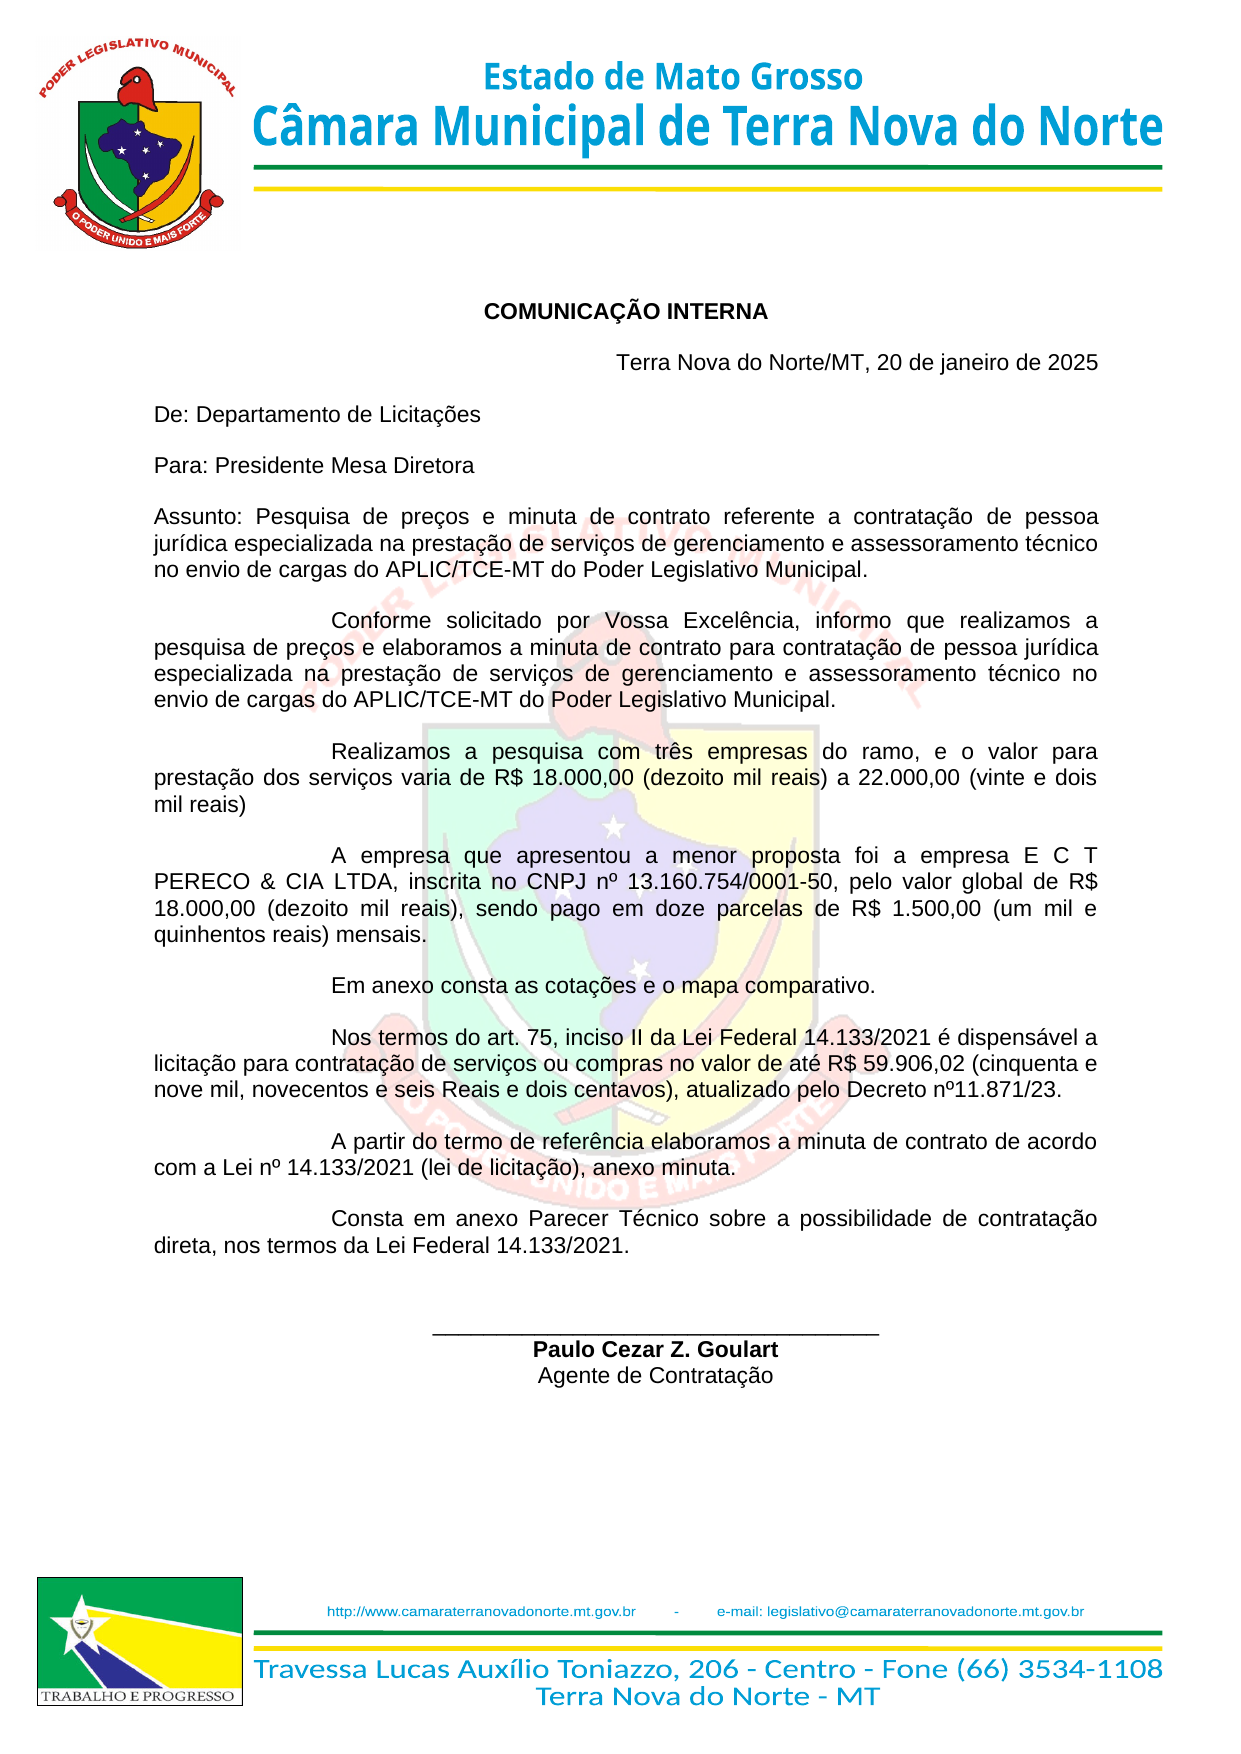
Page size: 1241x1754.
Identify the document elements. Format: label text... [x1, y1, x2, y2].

text Realizamos a pesquisa com três empresas do ramo, e o valor para prestação dos serviços varia de R$ 18.000,00 (dezoito mil reais) a 22.000,00 (vinte e dois mil reais) [153, 738, 284, 817]
text Nos termos do art. 75, inciso II da Lei Federal 14.133/2021 é dispensável a licitação para contratação de serviços ou compras no valor de até R$ 59.906,02 (cinquenta e nove mil, novecentos e seis Reais e dois centavos), atualizado pelo Decreto nº11.871/23. [153, 1024, 284, 1103]
text Consta em anexo Parecer Técnico sobre a possibilidade de contratação direta, nos termos da Lei Federal 14.133/2021. [153, 1205, 1098, 1258]
picture [35, 36, 241, 251]
text A empresa que apresentou a menor proposta foi a empresa E C T PERECO & CIA LTDA, inscrita no CNPJ nº 13.160.754/0001-50, pelo valor global de R$ 18.000,00 (dezoito mil reais), sendo pago em doze parcelas de R$ 1.500,00 (um mil e quinhentos reais) mensais. [947, 842, 1098, 947]
text Nos termos do art. 75, inciso II da Lei Federal 14.133/2021 é dispensável a licitação para contratação de serviços ou compras no valor de até R$ 59.906,02 (cinquenta e nove mil, novecentos e seis Reais e dois centavos), atualizado pelo Decreto nº11.871/23. [947, 1024, 1098, 1103]
text Em anexo consta as cotações e o mapa comparativo. [947, 972, 1098, 999]
text Conforme solicitado por Vossa Excelência, informo que realizamos a pesquisa de preços e elaboramos a minuta de contrato para contratação de pessoa jurídica especializada na prestação de serviços de gerenciamento e assessoramento técnico no envio de cargas do APLIC/TCE-MT do Poder Legislativo Municipal. [153, 607, 284, 713]
picture [836, 1606, 849, 1613]
text A partir do termo de referência elaboramos a minuta de contrato de acordo com a Lei nº 14.133/2021 (lei de licitação), anexo minuta. [153, 1128, 284, 1180]
text Para: Presidente Mesa Diretora [153, 452, 1098, 478]
text Conforme solicitado por Vossa Excelência, informo que realizamos a pesquisa de preços e elaboramos a minuta de contrato para contratação de pessoa jurídica especializada na prestação de serviços de gerenciamento e assessoramento técnico no envio de cargas do APLIC/TCE-MT do Poder Legislativo Municipal. [947, 607, 1098, 713]
text A empresa que apresentou a menor proposta foi a empresa E C T PERECO & CIA LTDA, inscrita no CNPJ nº 13.160.754/0001-50, pelo valor global de R$ 18.000,00 (dezoito mil reais), sendo pago em doze parcelas de R$ 1.500,00 (um mil e quinhentos reais) mensais. [153, 842, 284, 947]
text ___________________________________ [213, 1309, 1098, 1336]
text Terra Nova do Norte/MT, 20 de janeiro de 2025 [153, 349, 1098, 376]
text Agente de Contratação [213, 1362, 1098, 1388]
text Paulo Cezar Z. Goulart [213, 1336, 1098, 1362]
text COMUNICAÇÃO INTERNA [153, 298, 1098, 324]
text Em anexo consta as cotações e o mapa comparativo. [153, 972, 284, 999]
text Assunto: Pesquisa de preços e minuta de contrato referente a contratação de pessoa jurídica especializada na prestação de serviços de gerenciamento e assessoramento técnico no envio de cargas do APLIC/TCE-MT do Poder Legislativo Municipal. [153, 503, 1098, 582]
text Realizamos a pesquisa com três empresas do ramo, e o valor para prestação dos serviços varia de R$ 18.000,00 (dezoito mil reais) a 22.000,00 (vinte e dois mil reais) [947, 738, 1098, 817]
text A partir do termo de referência elaboramos a minuta de contrato de acordo com a Lei nº 14.133/2021 (lei de licitação), anexo minuta. [947, 1128, 1098, 1180]
picture [38, 1578, 242, 1705]
text De: Departamento de Licitações [153, 401, 1098, 427]
